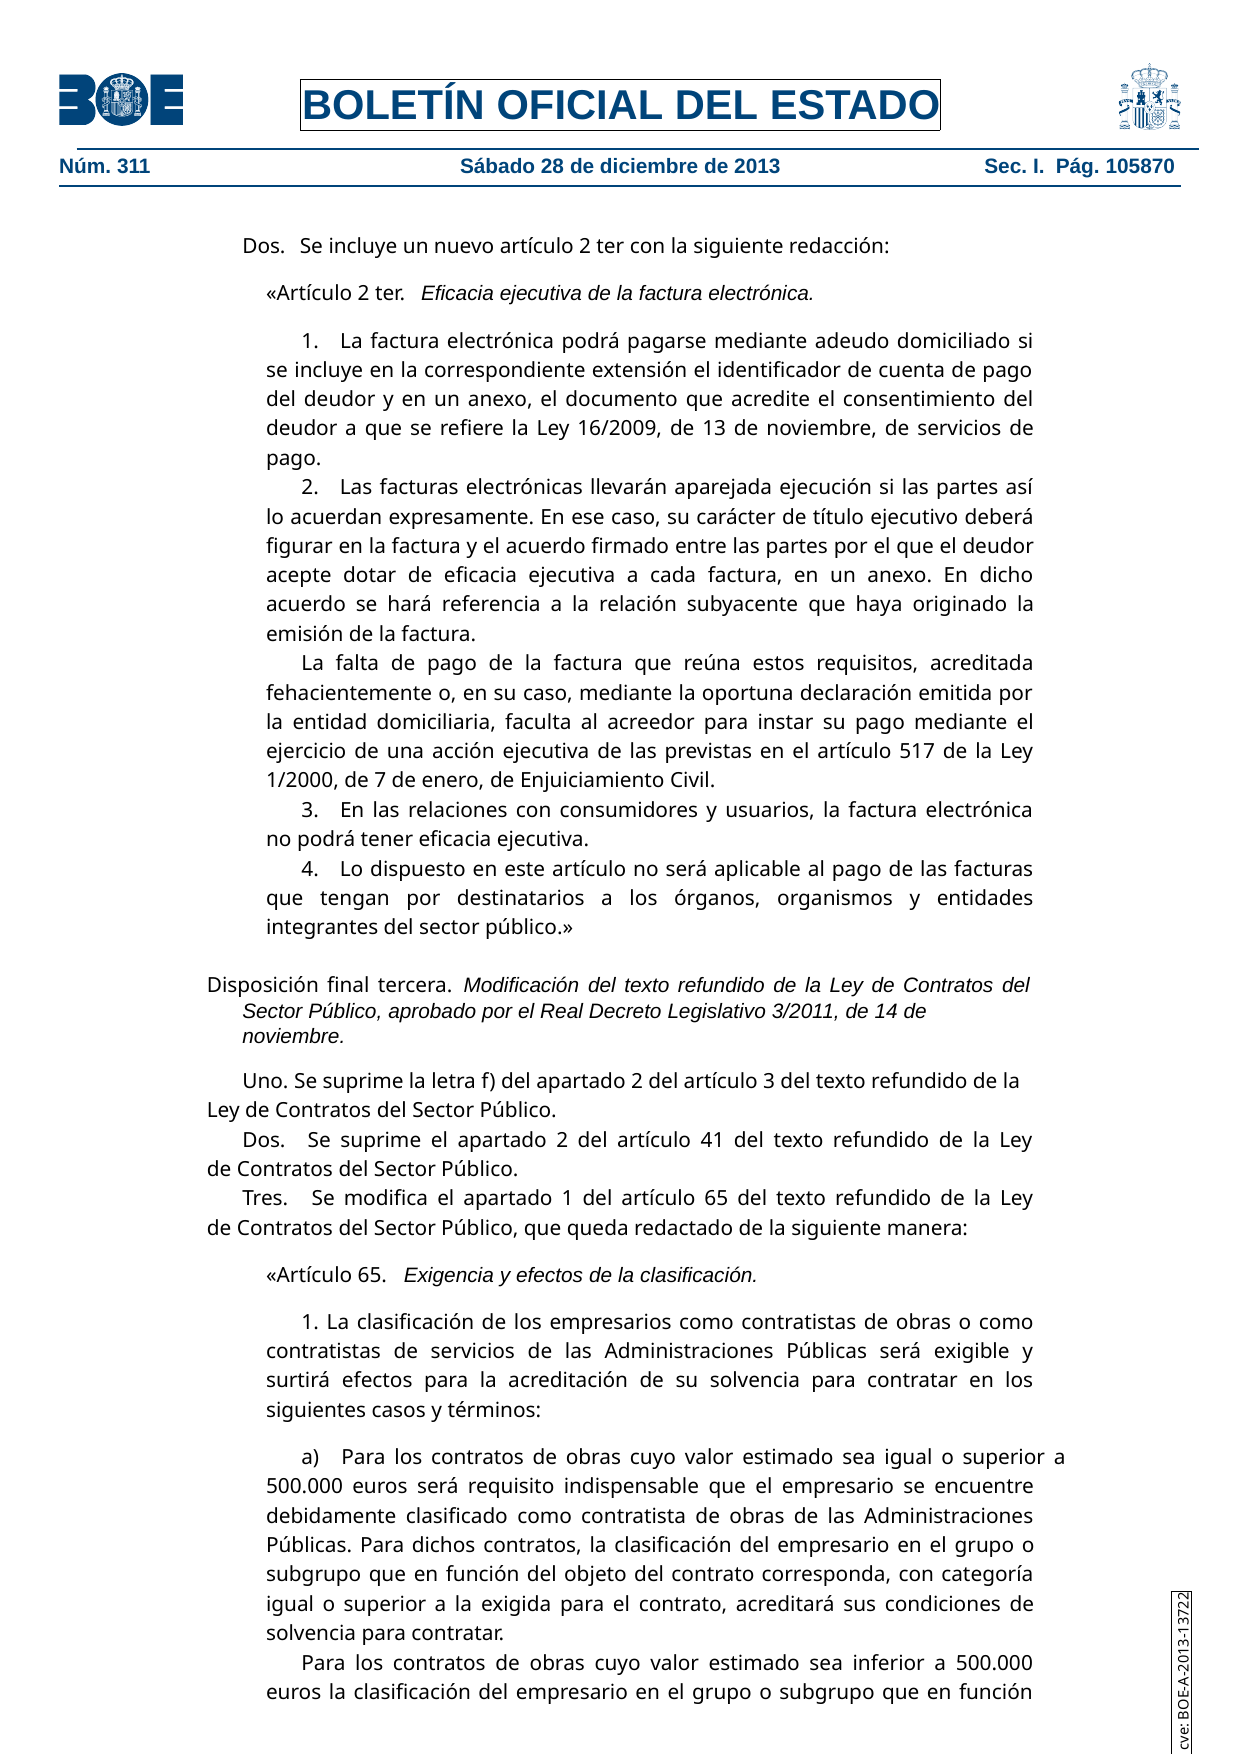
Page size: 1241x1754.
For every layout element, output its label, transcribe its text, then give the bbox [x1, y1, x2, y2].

subtitle Núm. 311 Sábado 28 de diciembre de 2013 Sec. I. Pág. 105870 [59, 154, 1198, 178]
text Dos. Se suprime el apartado 2 del artículo 41 del texto refundido de la Ley de Contratos del Sector Público. [207, 1125, 1034, 1182]
text Tres. Se modifica el apartado 1 del artículo 65 del texto refundido de la Ley de Contratos del Sector Público, que queda redactado de la siguiente manera: [207, 1183, 1034, 1241]
list Las facturas electrónicas llevarán aparejada ejecución si las partes así lo acuerdan expresamente. En ese caso, su carácter de título ejecutivo deberá figurar en la factura y el acuerdo firmado entre las partes por el que el deudor acepte dotar de eficacia ejecutiva a cada factura, en un anexo. En dicho acuerdo se hará referencia a la relación subyacente que haya originado la emisión de la factura. [266, 472, 1034, 647]
text La falta de pago de la factura que reúna estos requisitos, acreditada fehacientemente o, en su caso, mediante la oportuna declaración emitida por la entidad domiciliaria, faculta al acreedor para instar su pago mediante el ejercicio de una acción ejecutiva de las previstas en el artículo 517 de la Ley 1/2000, de 7 de enero, de Enjuiciamiento Civil. [266, 648, 1034, 794]
picture [59, 73, 183, 126]
text Dos. Se incluye un nuevo artículo 2 ter con la siguiente redacción: [242, 231, 1198, 260]
list Lo dispuesto en este artículo no será aplicable al pago de las facturas que tengan por destinatarios a los órganos, organismos y entidades integrantes del sector público.» [266, 854, 1034, 941]
text Para los contratos de obras cuyo valor estimado sea inferior a 500.000 euros la clasificación del empresario en el grupo o subgrupo que en función [266, 1648, 1034, 1705]
list La factura electrónica podrá pagarse mediante adeudo domiciliado si se incluye en la correspondiente extensión el identificador de cuenta de pago del deudor y en un anexo, el documento que acredite el consentimiento del deudor a que se refiere la Ley 16/2009, de 13 de noviembre, de servicios de pago. [266, 326, 1034, 471]
text Disposición final tercera. Modificación del texto refundido de la Ley de Contratos del Sector Público, aprobado por el Real Decreto Legislativo 3/2011, de 14 de noviembre. [207, 970, 1034, 1047]
text cve: BOE-A-2013-13722 [1173, 1592, 1191, 1750]
text «Artículo 65. Exigencia y efectos de la clasificación. [266, 1260, 1198, 1288]
text Uno. Se suprime la letra f) del apartado 2 del artículo 3 del texto refundido de la Ley de Contratos del Sector Público. [207, 1066, 1034, 1124]
text 1. La clasificación de los empresarios como contratistas de obras o como contratistas de servicios de las Administraciones Públicas será exigible y surtirá efectos para la acreditación de su solvencia para contratar en los siguientes casos y términos: [266, 1307, 1034, 1423]
list En las relaciones con consumidores y usuarios, la factura electrónica no podrá tener eficacia ejecutiva. [266, 795, 1034, 853]
text 500.000 euros será requisito indispensable que el empresario se encuentre debidamente clasificado como contratista de obras de las Administraciones Públicas. Para dichos contratos, la clasificación del empresario en el grupo o subgrupo que en función del objeto del contrato corresponda, con categoría igual o superior a la exigida para el contrato, acreditará sus condiciones de solvencia para contratar. [266, 1472, 1034, 1646]
list Para los contratos de obras cuyo valor estimado sea igual o superior a [301, 1442, 1198, 1471]
text «Artículo 2 ter. Eficacia ejecutiva de la factura electrónica. [266, 278, 1198, 307]
picture [1118, 63, 1181, 130]
